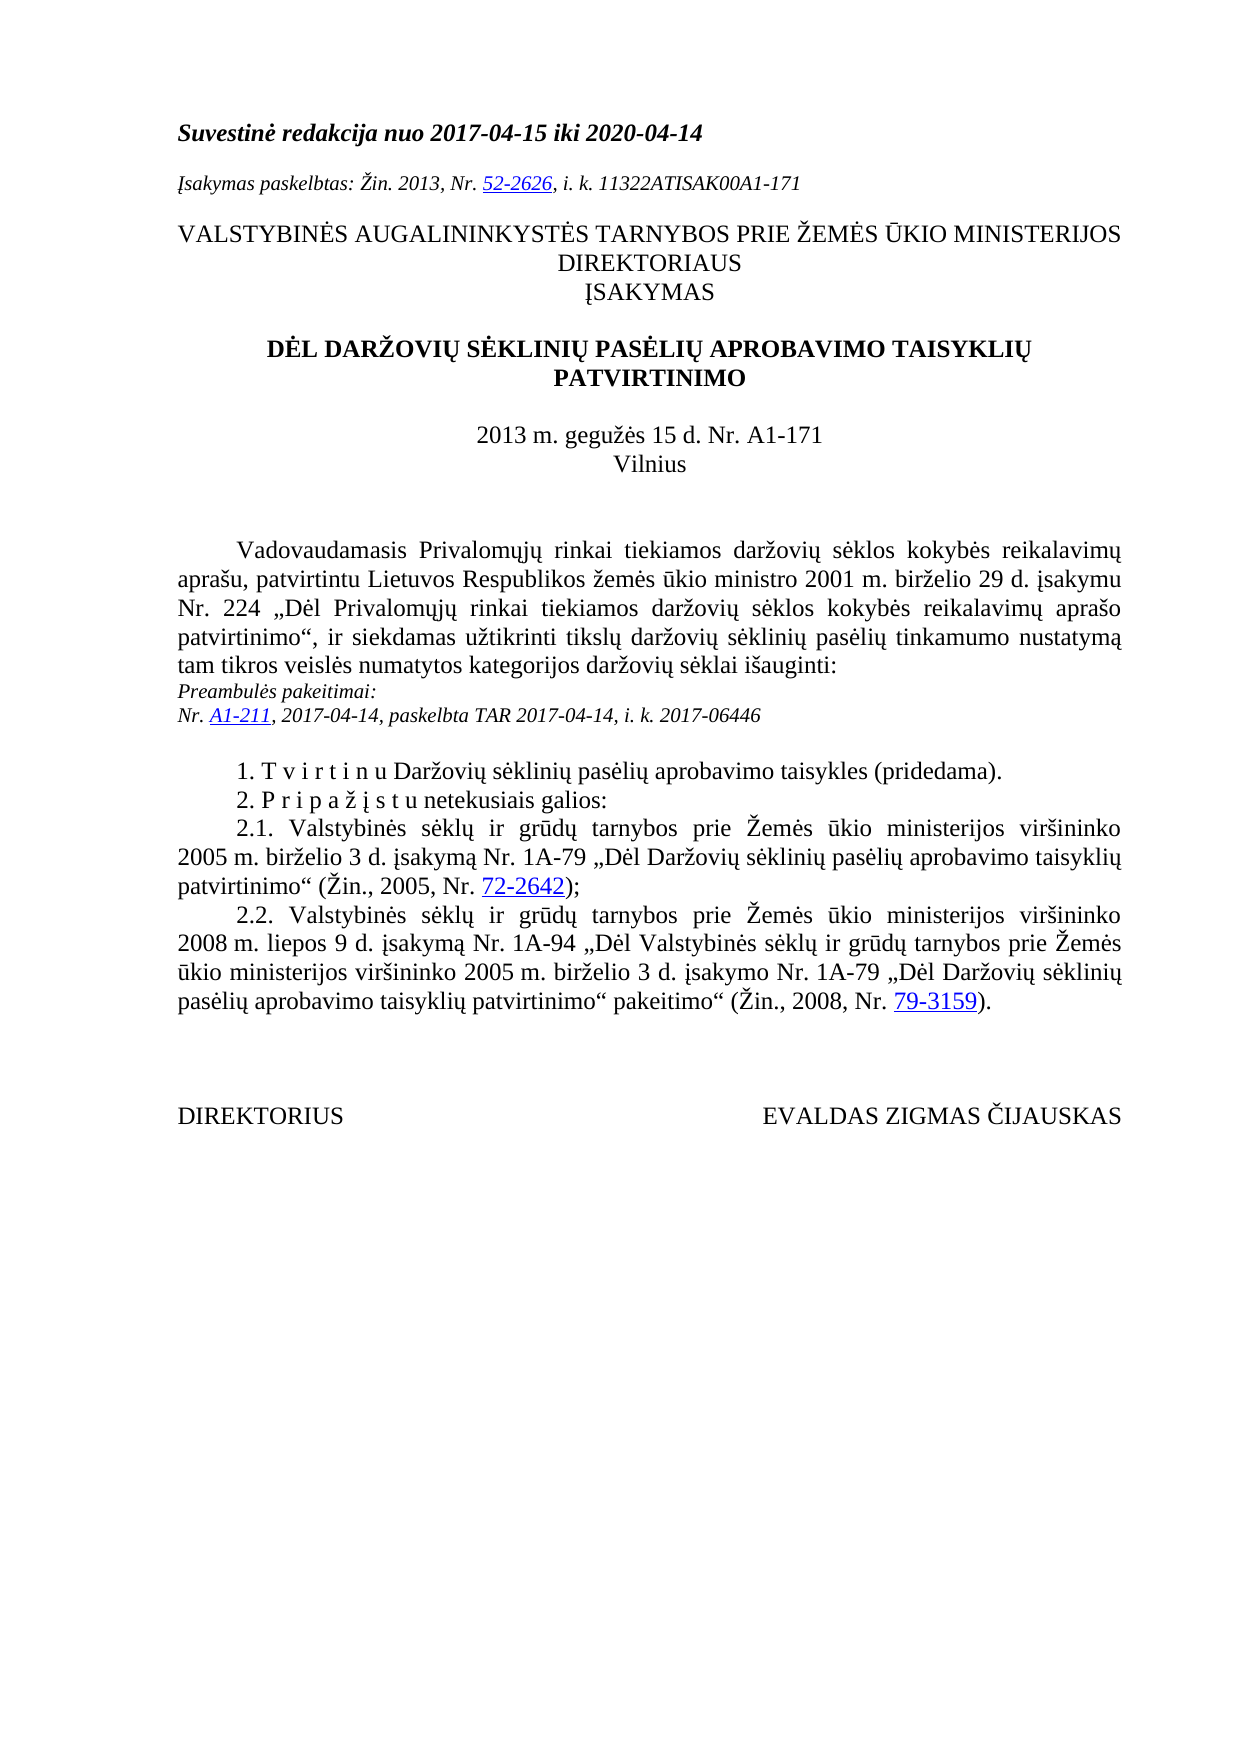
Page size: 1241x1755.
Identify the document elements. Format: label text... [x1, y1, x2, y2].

text Preambulės pakeitimai: [177, 679, 1122, 703]
text Suvestinė redakcija nuo 2017-04-15 iki 2020-04-14 [177, 118, 1122, 147]
text DĖL DARŽOVIŲ SĖKLINIŲ PASĖLIŲ APROBAVIMO TAISYKLIŲ PATVIRTINIMO [177, 334, 1122, 392]
text valstybinės augalininkystės TarnybOS PRIE ŽEMĖS ŪKIO MINISTERIJOS direktoriAus [177, 219, 1122, 277]
text 2.1. Valstybinės sėklų ir grūdų tarnybos prie Žemės ūkio ministerijos viršininko 2005 m. birželio 3 d. įsakymą Nr. 1A-79 „Dėl Daržovių sėklinių pasėlių aprobavimo taisyklių patvirtinimo“ (Žin., 2005, Nr. 72-2642); [177, 813, 1122, 900]
text Nr. A1-211, 2017-04-14, paskelbta TAR 2017-04-14, i. k. 2017-06446 [177, 703, 1122, 727]
text ĮSAKYMAS [177, 277, 1122, 305]
text Vilnius [177, 449, 1122, 478]
text Direktorius Evaldas Zigmas Čijauskas [177, 1101, 1122, 1130]
text 1. T v i r t i n u Daržovių sėklinių pasėlių aprobavimo taisykles (pridedama). [177, 756, 1122, 785]
text Vadovaudamasis Privalomųjų rinkai tiekiamos daržovių sėklos kokybės reikalavimų aprašu, patvirtintu Lietuvos Respublikos žemės ūkio ministro 2001 m. birželio 29 d. įsakymu Nr. 224 „Dėl Privalomųjų rinkai tiekiamos daržovių sėklos kokybės reikalavimų aprašo patvirtinimo“, ir siekdamas užtikrinti tikslų daržovių sėklinių pasėlių tinkamumo nustatymą tam tikros veislės numatytos kategorijos daržovių sėklai išauginti: [177, 535, 1122, 679]
text 2. P r i p a ž į s t u netekusiais galios: [177, 785, 1122, 813]
text 2013 m. gegužės 15 d. Nr. A1-171 [177, 420, 1122, 449]
text Įsakymas paskelbtas: Žin. 2013, Nr. 52-2626, i. k. 11322ATISAK00A1-171 [177, 171, 1122, 195]
text 2.2. Valstybinės sėklų ir grūdų tarnybos prie Žemės ūkio ministerijos viršininko 2008 m. liepos 9 d. įsakymą Nr. 1A-94 „Dėl Valstybinės sėklų ir grūdų tarnybos prie Žemės ūkio ministerijos viršininko 2005 m. birželio 3 d. įsakymo Nr. 1A-79 „Dėl Daržovių sėklinių pasėlių aprobavimo taisyklių patvirtinimo“ pakeitimo“ (Žin., 2008, Nr. 79-3159). [177, 900, 1122, 1015]
